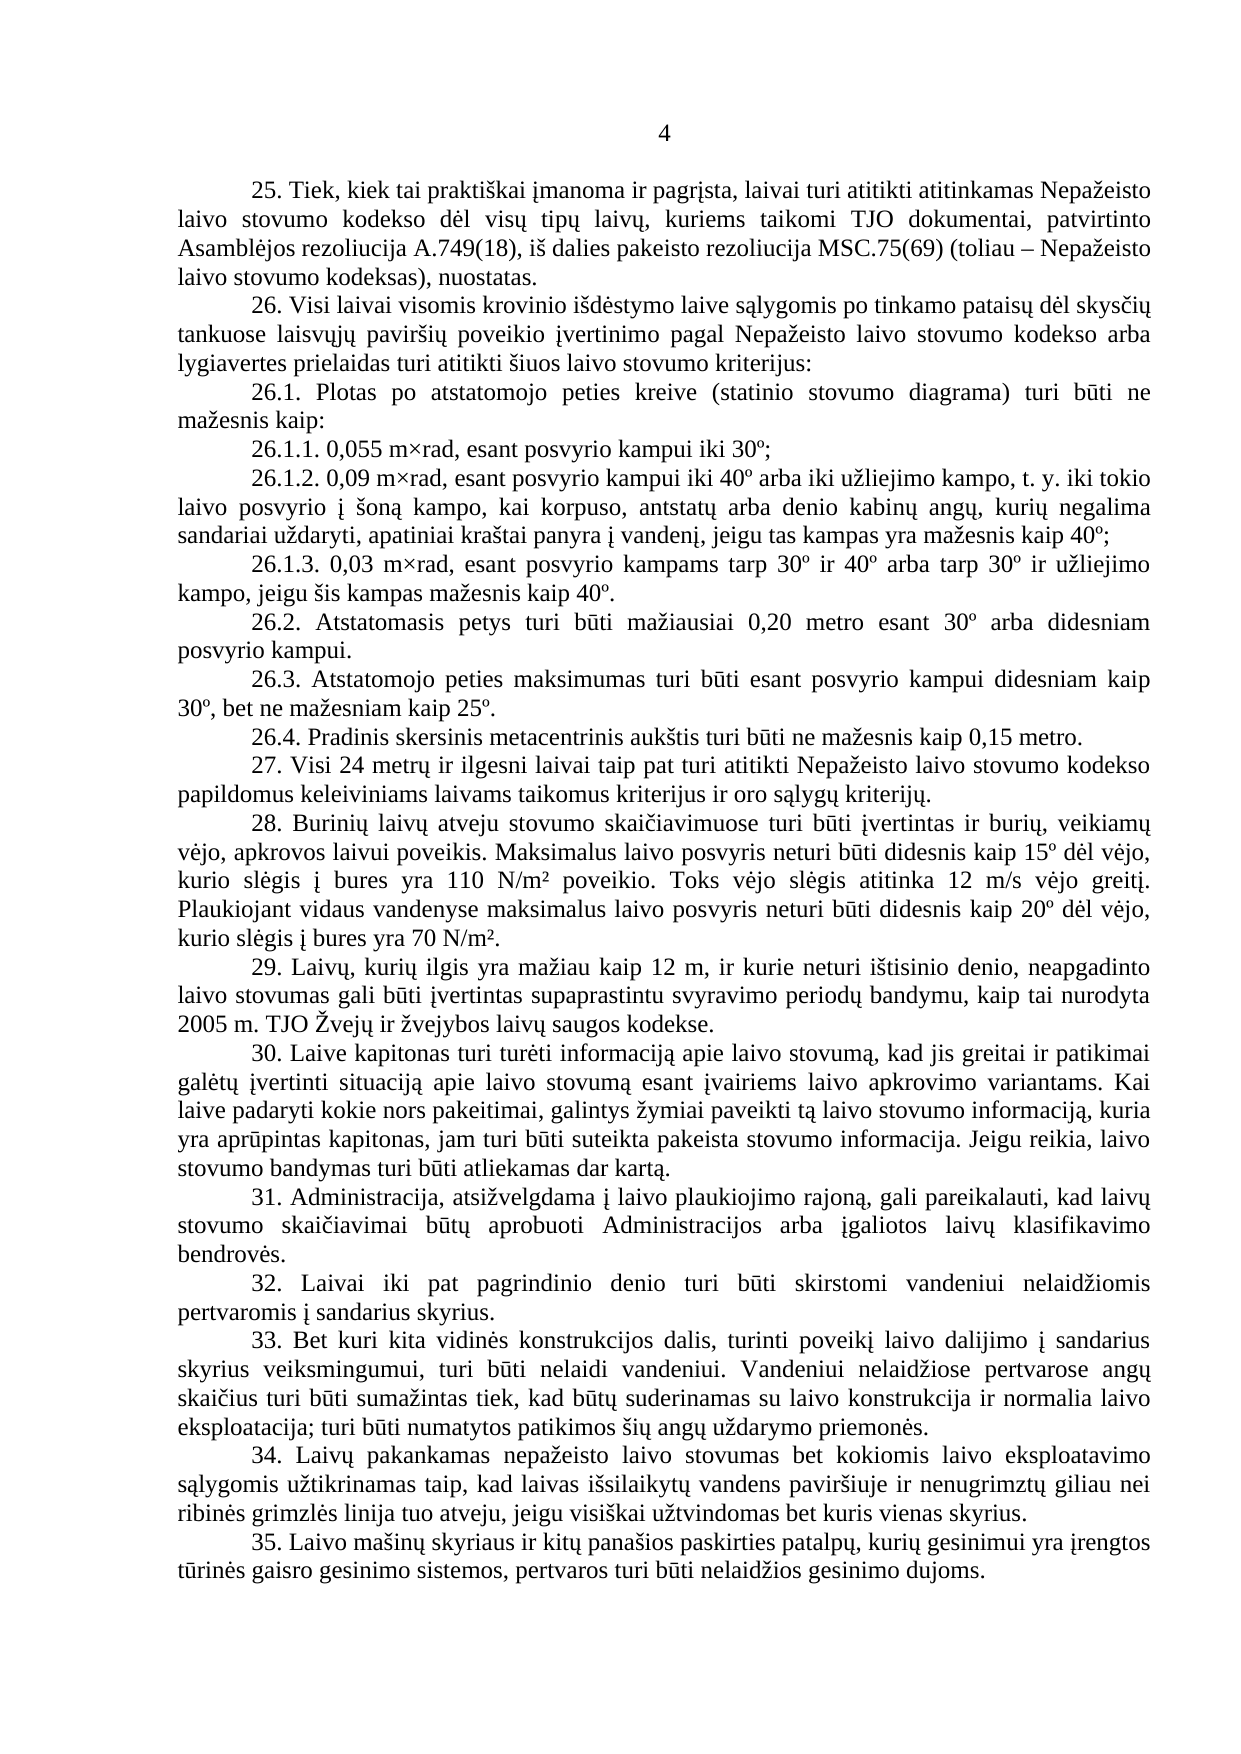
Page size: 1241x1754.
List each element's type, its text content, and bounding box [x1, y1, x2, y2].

text 26.2. Atstatomasis petys turi būti mažiausiai 0,20 metro esant 30º arba didesniam posvyrio kampui. [177, 607, 1152, 664]
text 26.1.3. 0,03 m×rad, esant posvyrio kampams tarp 30º ir 40º arba tarp 30º ir užliejimo kampo, jeigu šis kampas mažesnis kaip 40º. [177, 549, 1152, 607]
text 32. Laivai iki pat pagrindinio denio turi būti skirstomi vandeniui nelaidžiomis pertvaromis į sandarius skyrius. [177, 1268, 1152, 1326]
text 26.3. Atstatomojo peties maksimumas turi būti esant posvyrio kampui didesniam kaip 30º, bet ne mažesniam kaip 25º. [177, 664, 1152, 722]
text 33. Bet kuri kita vidinės konstrukcijos dalis, turinti poveikį laivo dalijimo į sandarius skyrius veiksmingumui, turi būti nelaidi vandeniui. Vandeniui nelaidžiose pertvarose angų skaičius turi būti sumažintas tiek, kad būtų suderinamas su laivo konstrukcija ir normalia laivo eksploatacija; turi būti numatytos patikimos šių angų uždarymo priemonės. [177, 1326, 1152, 1441]
text 26. Visi laivai visomis krovinio išdėstymo laive sąlygomis po tinkamo pataisų dėl skysčių tankuose laisvųjų paviršių poveikio įvertinimo pagal Nepažeisto laivo stovumo kodekso arba lygiavertes prielaidas turi atitikti šiuos laivo stovumo kriterijus: [177, 291, 1152, 377]
text 26.1.2. 0,09 m×rad, esant posvyrio kampui iki 40º arba iki užliejimo kampo, t. y. iki tokio laivo posvyrio į šoną kampo, kai korpuso, antstatų arba denio kabinų angų, kurių negalima sandariai uždaryti, apatiniai kraštai panyra į vandenį, jeigu tas kampas yra mažesnis kaip 40º; [177, 463, 1152, 549]
text 28. Burinių laivų atveju stovumo skaičiavimuose turi būti įvertintas ir burių, veikiamų vėjo, apkrovos laivui poveikis. Maksimalus laivo posvyris neturi būti didesnis kaip 15º dėl vėjo, kurio slėgis į bures yra 110 N/m² poveikio. Toks vėjo slėgis atitinka 12 m/s vėjo greitį. Plaukiojant vidaus vandenyse maksimalus laivo posvyris neturi būti didesnis kaip 20º dėl vėjo, kurio slėgis į bures yra 70 N/m². [177, 808, 1152, 952]
text 34. Laivų pakankamas nepažeisto laivo stovumas bet kokiomis laivo eksploatavimo sąlygomis užtikrinamas taip, kad laivas išsilaikytų vandens paviršiuje ir nenugrimztų giliau nei ribinės grimzlės linija tuo atveju, jeigu visiškai užtvindomas bet kuris vienas skyrius. [177, 1441, 1152, 1527]
text 25. Tiek, kiek tai praktiškai įmanoma ir pagrįsta, laivai turi atitikti atitinkamas Nepažeisto laivo stovumo kodekso dėl visų tipų laivų, kuriems taikomi TJO dokumentai, patvirtinto Asamblėjos rezoliucija A.749(18), iš dalies pakeisto rezoliucija MSC.75(69) (toliau – Nepažeisto laivo stovumo kodeksas), nuostatas. [177, 176, 1152, 291]
text 26.1.1. 0,055 m×rad, esant posvyrio kampui iki 30º; [177, 434, 1152, 463]
text 26.1. Plotas po atstatomojo peties kreive (statinio stovumo diagrama) turi būti ne mažesnis kaip: [177, 377, 1152, 434]
text 35. Laivo mašinų skyriaus ir kitų panašios paskirties patalpų, kurių gesinimui yra įrengtos tūrinės gaisro gesinimo sistemos, pertvaros turi būti nelaidžios gesinimo dujoms. [177, 1527, 1152, 1584]
text 29. Laivų, kurių ilgis yra mažiau kaip 12 m, ir kurie neturi ištisinio denio, neapgadinto laivo stovumas gali būti įvertintas supaprastintu svyravimo periodų bandymu, kaip tai nurodyta 2005 m. TJO Žvejų ir žvejybos laivų saugos kodekse. [177, 952, 1152, 1038]
text 30. Laive kapitonas turi turėti informaciją apie laivo stovumą, kad jis greitai ir patikimai galėtų įvertinti situaciją apie laivo stovumą esant įvairiems laivo apkrovimo variantams. Kai laive padaryti kokie nors pakeitimai, galintys žymiai paveikti tą laivo stovumo informaciją, kuria yra aprūpintas kapitonas, jam turi būti suteikta pakeista stovumo informacija. Jeigu reikia, laivo stovumo bandymas turi būti atliekamas dar kartą. [177, 1038, 1152, 1182]
text 26.4. Pradinis skersinis metacentrinis aukštis turi būti ne mažesnis kaip 0,15 metro. [177, 722, 1152, 751]
text 27. Visi 24 metrų ir ilgesni laivai taip pat turi atitikti Nepažeisto laivo stovumo kodekso papildomus keleiviniams laivams taikomus kriterijus ir oro sąlygų kriterijų. [177, 751, 1152, 808]
text 31. Administracija, atsižvelgdama į laivo plaukiojimo rajoną, gali pareikalauti, kad laivų stovumo skaičiavimai būtų aprobuoti Administracijos arba įgaliotos laivų klasifikavimo bendrovės. [177, 1182, 1152, 1268]
